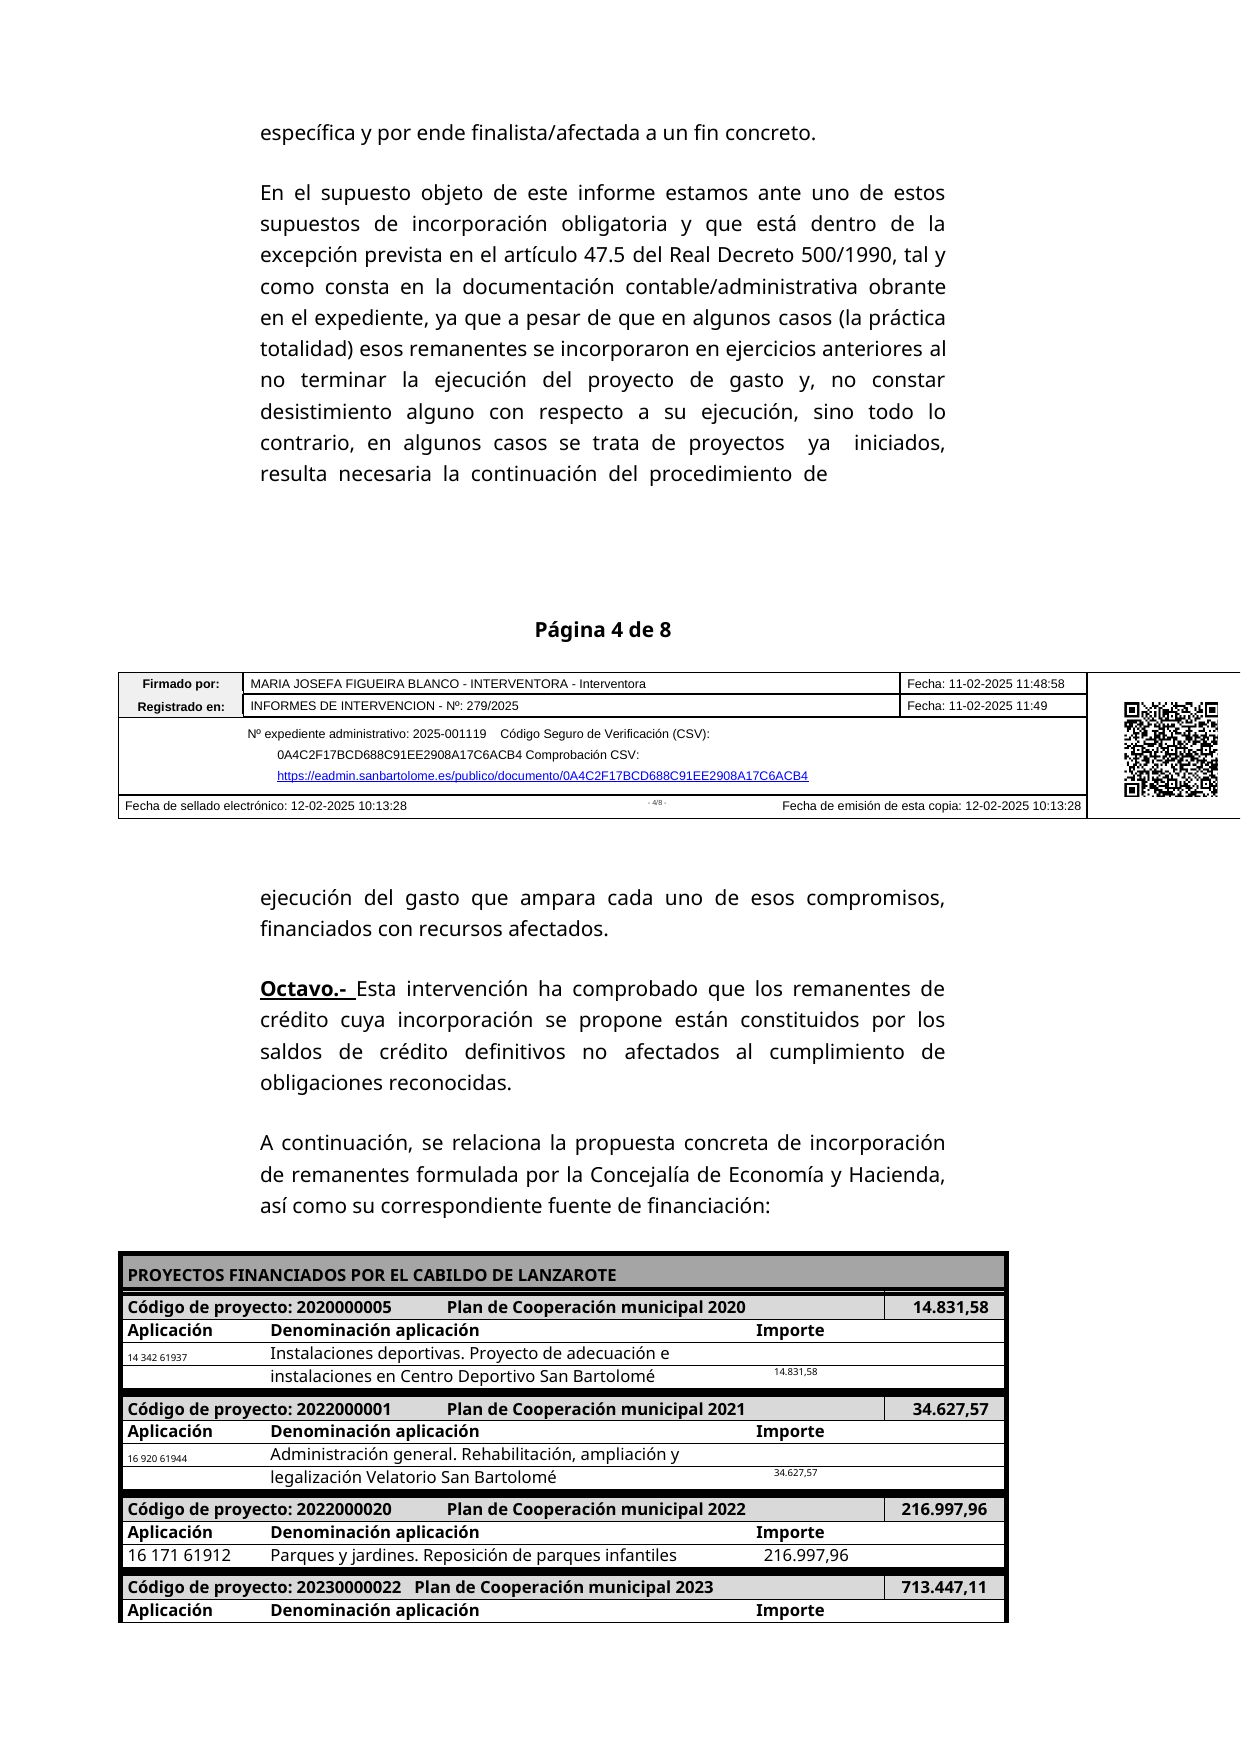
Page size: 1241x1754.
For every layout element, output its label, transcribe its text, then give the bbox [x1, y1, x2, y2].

table_cell Código de proyecto: 2022000020 Plan de Cooperación municipal 2022 [123, 1498, 884, 1521]
table_cell Aplicación Denominación aplicación Importe [123, 1522, 1004, 1544]
text específica y por ende finalista/afectada a un fin concreto. [260, 118, 946, 147]
table_cell INFORMES DE INTERVENCION - Nº: 279/2025 [244, 695, 899, 716]
text Octavo.- Esta intervención ha comprobado que los remanentes de crédito cuya incorporación se propone están constituidos por los saldos de crédito definitivos no afectados al cumplimiento de obligaciones reconocidas. [260, 974, 946, 1097]
text En el supuesto objeto de este informe estamos ante uno de estos supuestos de incorporación obligatoria y que está dentro de la excepción prevista en el artículo 47.5 del Real Decreto 500/1990, tal y como consta en la documentación contable/administrativa obrante en el expediente, ya que a pesar de que en algunos casos (la práctica totalidad) esos remanentes se incorporaron en ejercicios anteriores al no terminar la ejecución del proyecto de gasto y, no constar desistimiento alguno con respecto a su ejecución, sino todo lo contrario, en algunos casos se trata de proyectos ya iniciados, resulta necesaria la continuación del procedimiento de [260, 178, 946, 488]
table_cell Código de proyecto: 2020000005 Plan de Cooperación municipal 2020 [123, 1296, 884, 1319]
table_cell Fecha: 11-02-2025 11:49 [901, 695, 1086, 716]
text A continuación, se relaciona la propuesta concreta de incorporación de remanentes formulada por la Concejalía de Economía y Hacienda, así como su correspondiente fuente de financiación: [260, 1128, 947, 1219]
table_cell 16 920 61944 Administración general. Rehabilitación, ampliación y [123, 1444, 1004, 1466]
table_cell 216.997,96 [885, 1498, 1004, 1521]
table_cell Registrado en: [119, 698, 242, 714]
text Página 4 de 8 [377, 615, 829, 643]
table_cell legalización Velatorio San Bartolomé 34.627,57 [123, 1467, 1004, 1489]
table_cell instalaciones en Centro Deportivo San Bartolomé 14.831,58 [123, 1366, 1004, 1388]
table_cell Nº expediente administrativo: 2025-001119 Código Seguro de Verificación (CSV): 0A4C2F17BCD688C91EE2908A17C6ACB4 Comprobación CSV: https://eadmin.sanbartolome.es/publico/documento/0A4C2F17BCD688C91EE2908A17C6ACB4 [119, 718, 1086, 794]
table_header Firmado por: [119, 673, 242, 691]
table_cell Aplicación Denominación aplicación Importe [123, 1421, 1004, 1443]
table_header Fecha: 11-02-2025 11:48:58 [901, 673, 1086, 693]
table_cell Aplicación Denominación aplicación Importe [123, 1320, 1004, 1342]
table_header PROYECTOS FINANCIADOS POR EL CABILDO DE LANZAROTE [123, 1256, 1004, 1287]
table_cell Aplicación Denominación aplicación Importe [123, 1600, 1004, 1622]
table_cell 16 171 61912 Parques y jardines. Reposición de parques infantiles 216.997,96 [123, 1545, 1004, 1567]
table_cell 34.627,57 [885, 1397, 1004, 1420]
table_header MARIA JOSEFA FIGUEIRA BLANCO - INTERVENTORA - Interventora [244, 673, 899, 693]
table_cell Código de proyecto: 2022000001 Plan de Cooperación municipal 2021 [123, 1397, 884, 1420]
table_cell 14 342 61937 Instalaciones deportivas. Proyecto de adecuación e [123, 1343, 1004, 1365]
table_cell Código de proyecto: 20230000022 Plan de Cooperación municipal 2023 [123, 1576, 884, 1599]
table_cell 713.447,11 [885, 1576, 1004, 1599]
table_header [1088, 673, 1240, 818]
table_cell 14.831,58 [885, 1296, 1004, 1319]
table_cell Fecha de sellado electrónico: 12-02-2025 10:13:28 - 4/8 - Fecha de emisión de esta copia: 12-02-2025 10:13:28 [119, 796, 1086, 818]
text ejecución del gasto que ampara cada uno de esos compromisos, financiados con recursos afectados. [260, 883, 946, 943]
